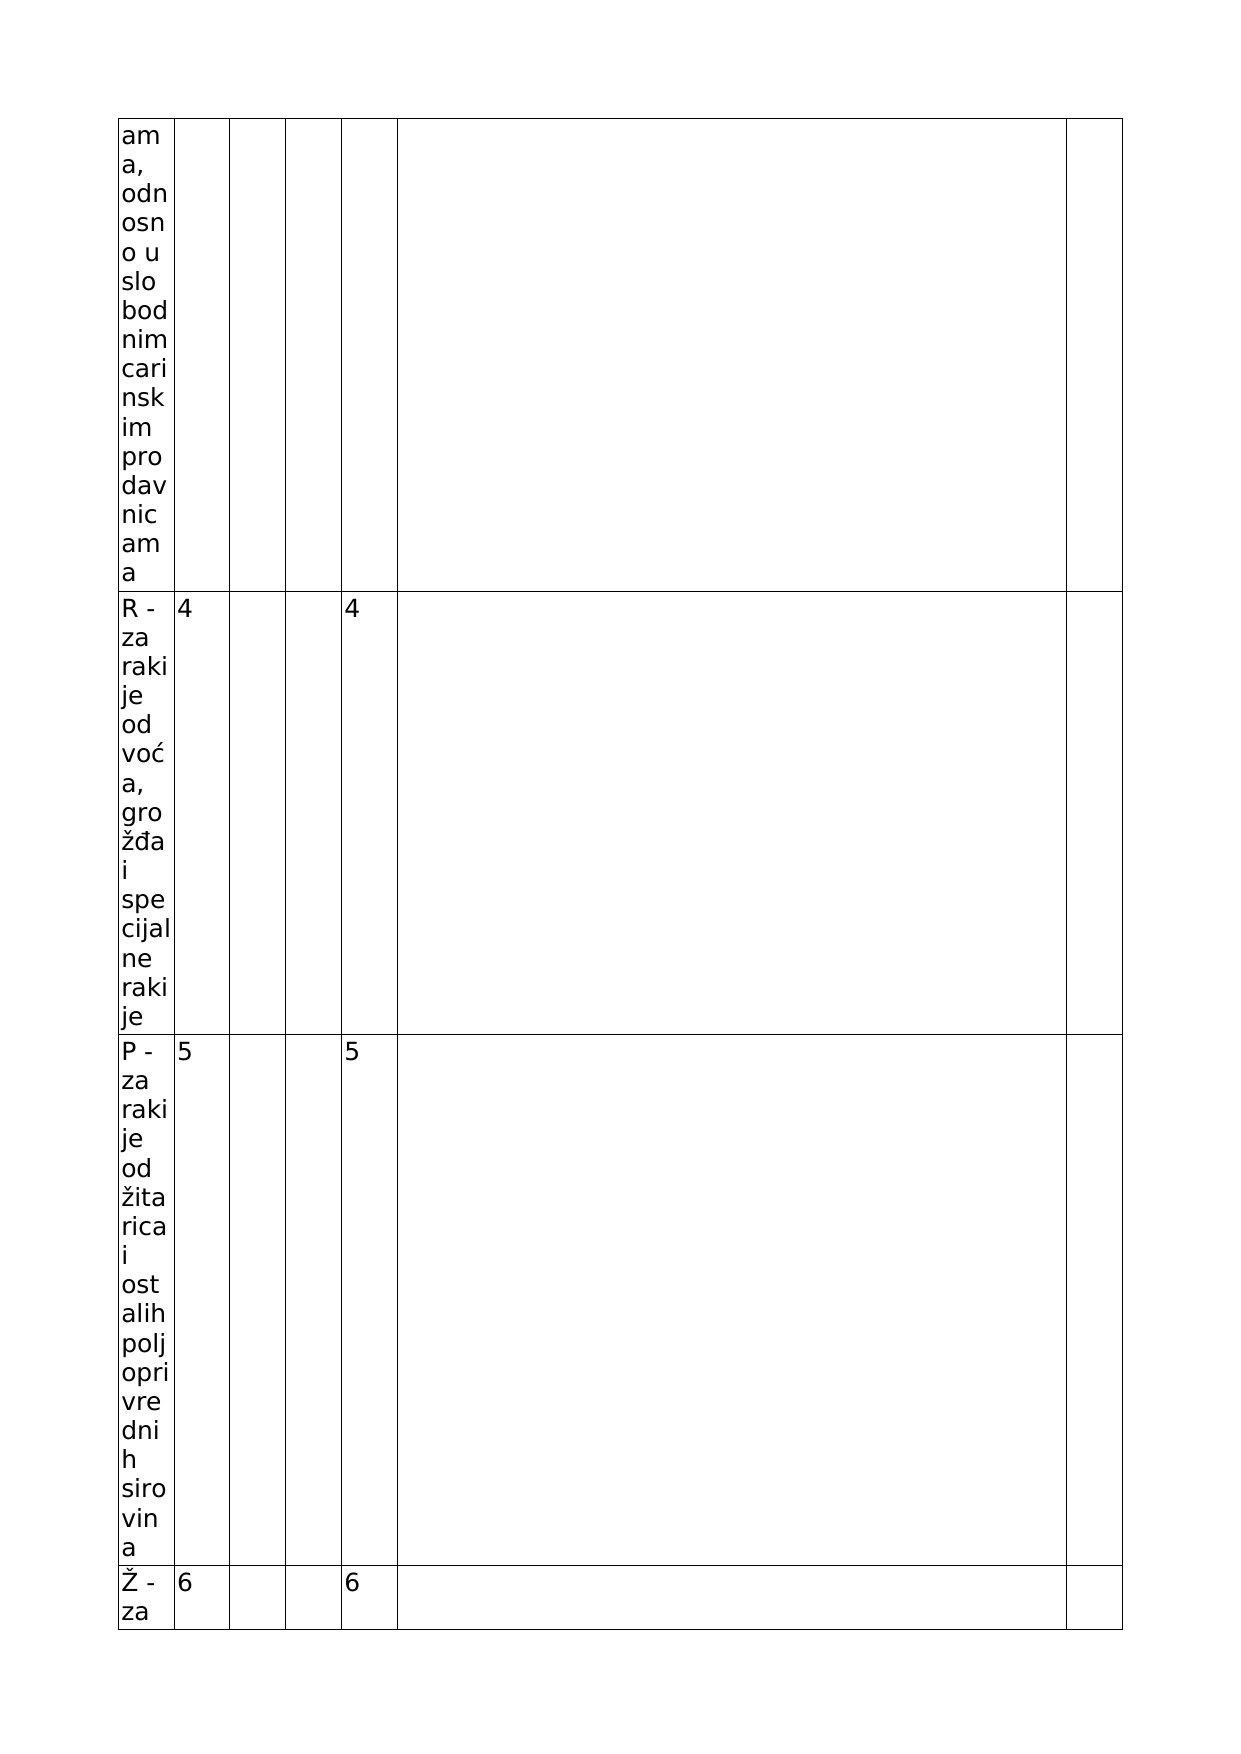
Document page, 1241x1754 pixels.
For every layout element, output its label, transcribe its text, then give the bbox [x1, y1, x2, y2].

table_cell [286, 592, 341, 1034]
table_cell 4 [175, 592, 229, 1034]
table_cell Ž - za [119, 1566, 174, 1629]
table_cell [1067, 119, 1122, 591]
table_cell [398, 1035, 1066, 1565]
table_cell P - za rakije od žitarica i ostalih poljoprivrednih sirovina [119, 1035, 174, 1565]
table_cell [286, 119, 341, 591]
table_cell ama, odnosno u slobodnim carinskim prodavnicama [119, 119, 174, 591]
table_cell [230, 1035, 285, 1565]
table_cell 6 [175, 1566, 229, 1629]
table_cell [342, 119, 397, 591]
table_cell [398, 1566, 1066, 1629]
table_cell R - za rakije od voća, grožđa i specijalne rakije [119, 592, 174, 1034]
table_cell [230, 1566, 285, 1629]
table_cell [286, 1566, 341, 1629]
table_cell [1067, 1566, 1122, 1629]
table_cell [286, 1035, 341, 1565]
table_cell [1067, 1035, 1122, 1565]
table_cell [398, 592, 1066, 1034]
table_cell 5 [342, 1035, 397, 1565]
table_cell [1067, 592, 1122, 1034]
table_cell [230, 119, 285, 591]
table_cell [175, 119, 229, 591]
table_cell [230, 592, 285, 1034]
table_cell 5 [175, 1035, 229, 1565]
table_cell [398, 119, 1066, 591]
table_cell 6 [342, 1566, 397, 1629]
table_cell 4 [342, 592, 397, 1034]
